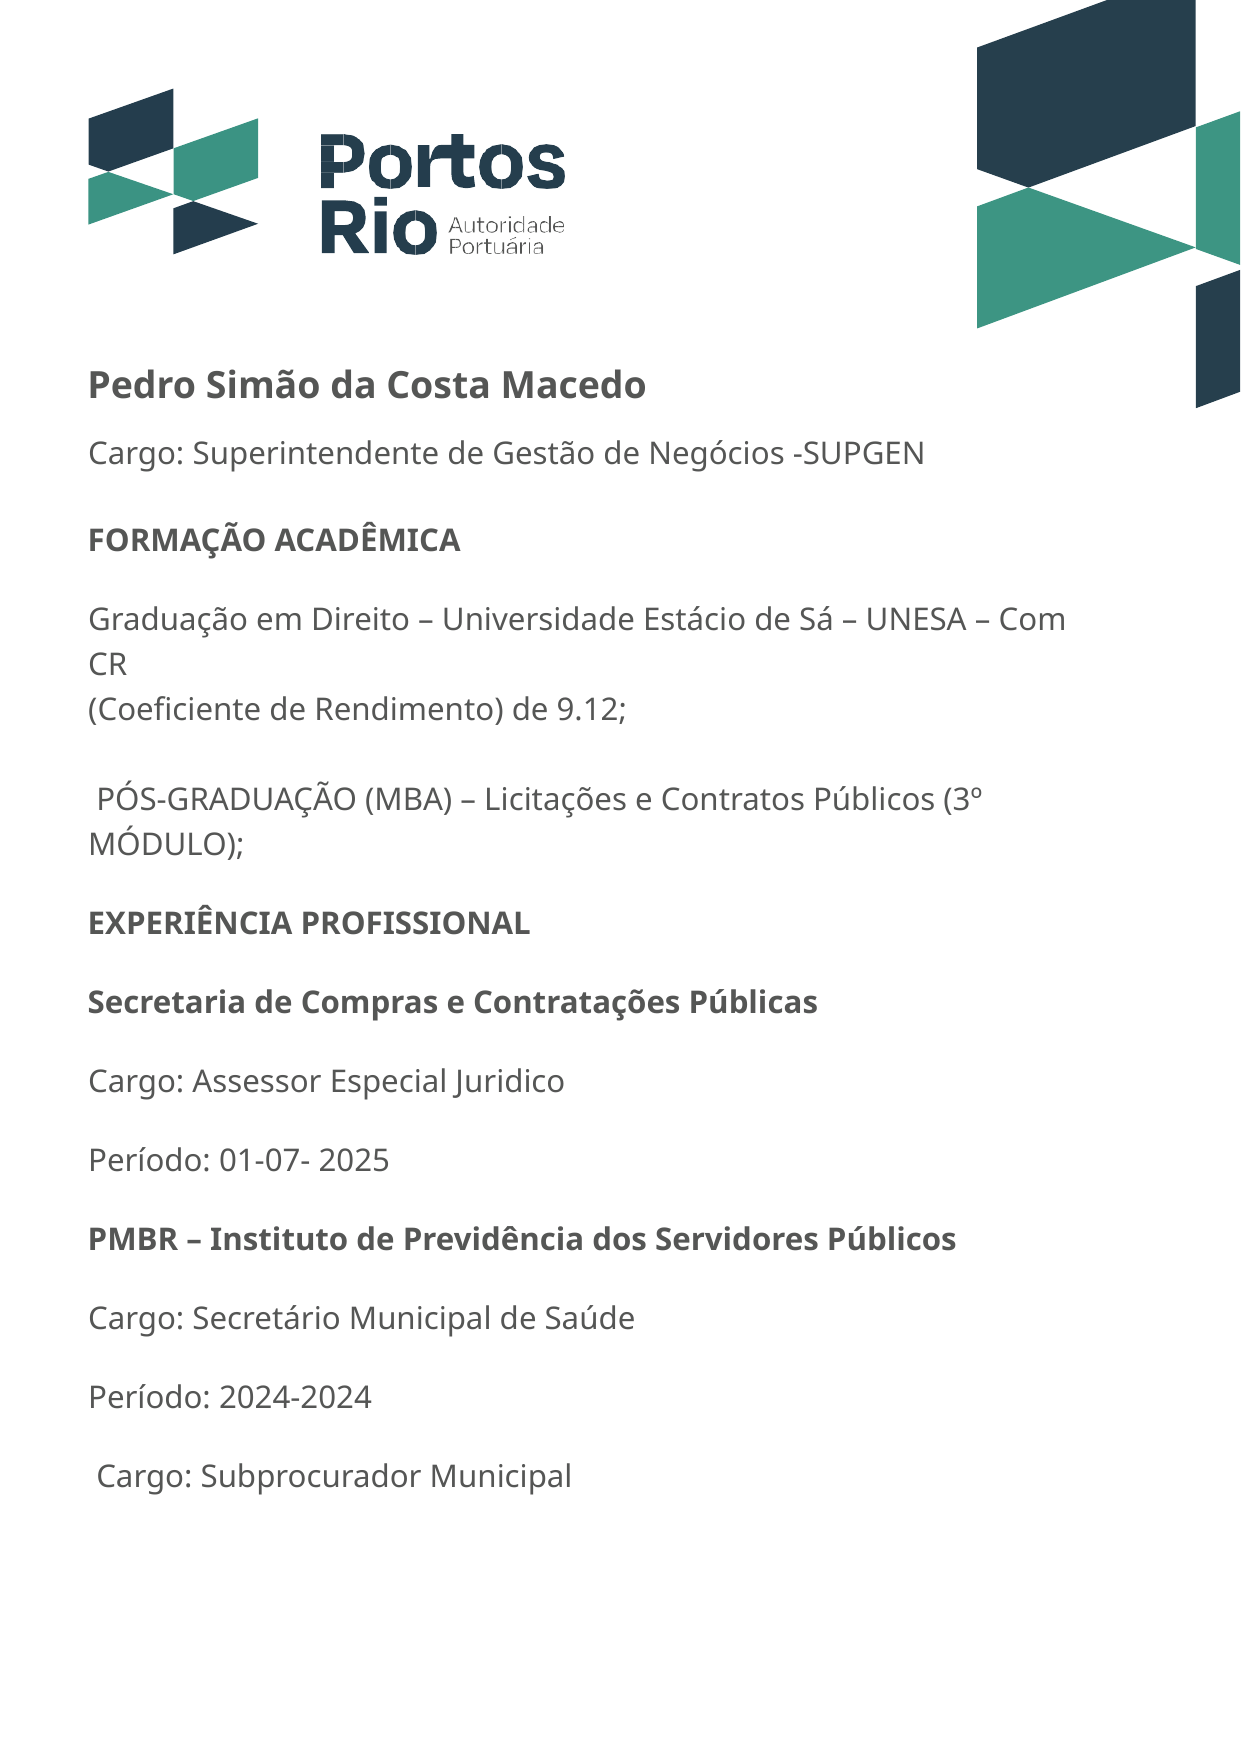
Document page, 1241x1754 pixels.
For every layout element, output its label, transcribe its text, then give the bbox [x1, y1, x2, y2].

text Pedro Simão da Costa Macedo [87, 358, 1102, 409]
text Cargo: Secretário Municipal de Saúde [88, 1296, 1102, 1338]
text (Coeficiente de Rendimento) de 9.12; [88, 687, 1102, 729]
text Período: 01-07- 2025 [88, 1138, 1102, 1180]
text Graduação em Direito – Universidade Estácio de Sá – UNESA – Com CR [88, 597, 1102, 684]
text Cargo: Superintendente de Gestão de Negócios -SUPGEN [88, 431, 1102, 474]
text PÓS-GRADUAÇÃO (MBA) – Licitações e Contratos Públicos (3º MÓDULO); [88, 777, 1102, 864]
subtitle PMBR – Instituto de Previdência dos Servidores Públicos [87, 1217, 1102, 1259]
subtitle Secretaria de Compras e Contratações Públicas [87, 980, 1102, 1023]
text Cargo: Assessor Especial Juridico [88, 1059, 1102, 1101]
text Período: 2024-2024 [88, 1375, 1102, 1417]
subtitle FORMAÇÃO ACADÊMICA [87, 518, 1102, 561]
text Cargo: Subprocurador Municipal [88, 1454, 1102, 1496]
subtitle EXPERIÊNCIA PROFISSIONAL [87, 901, 1102, 944]
